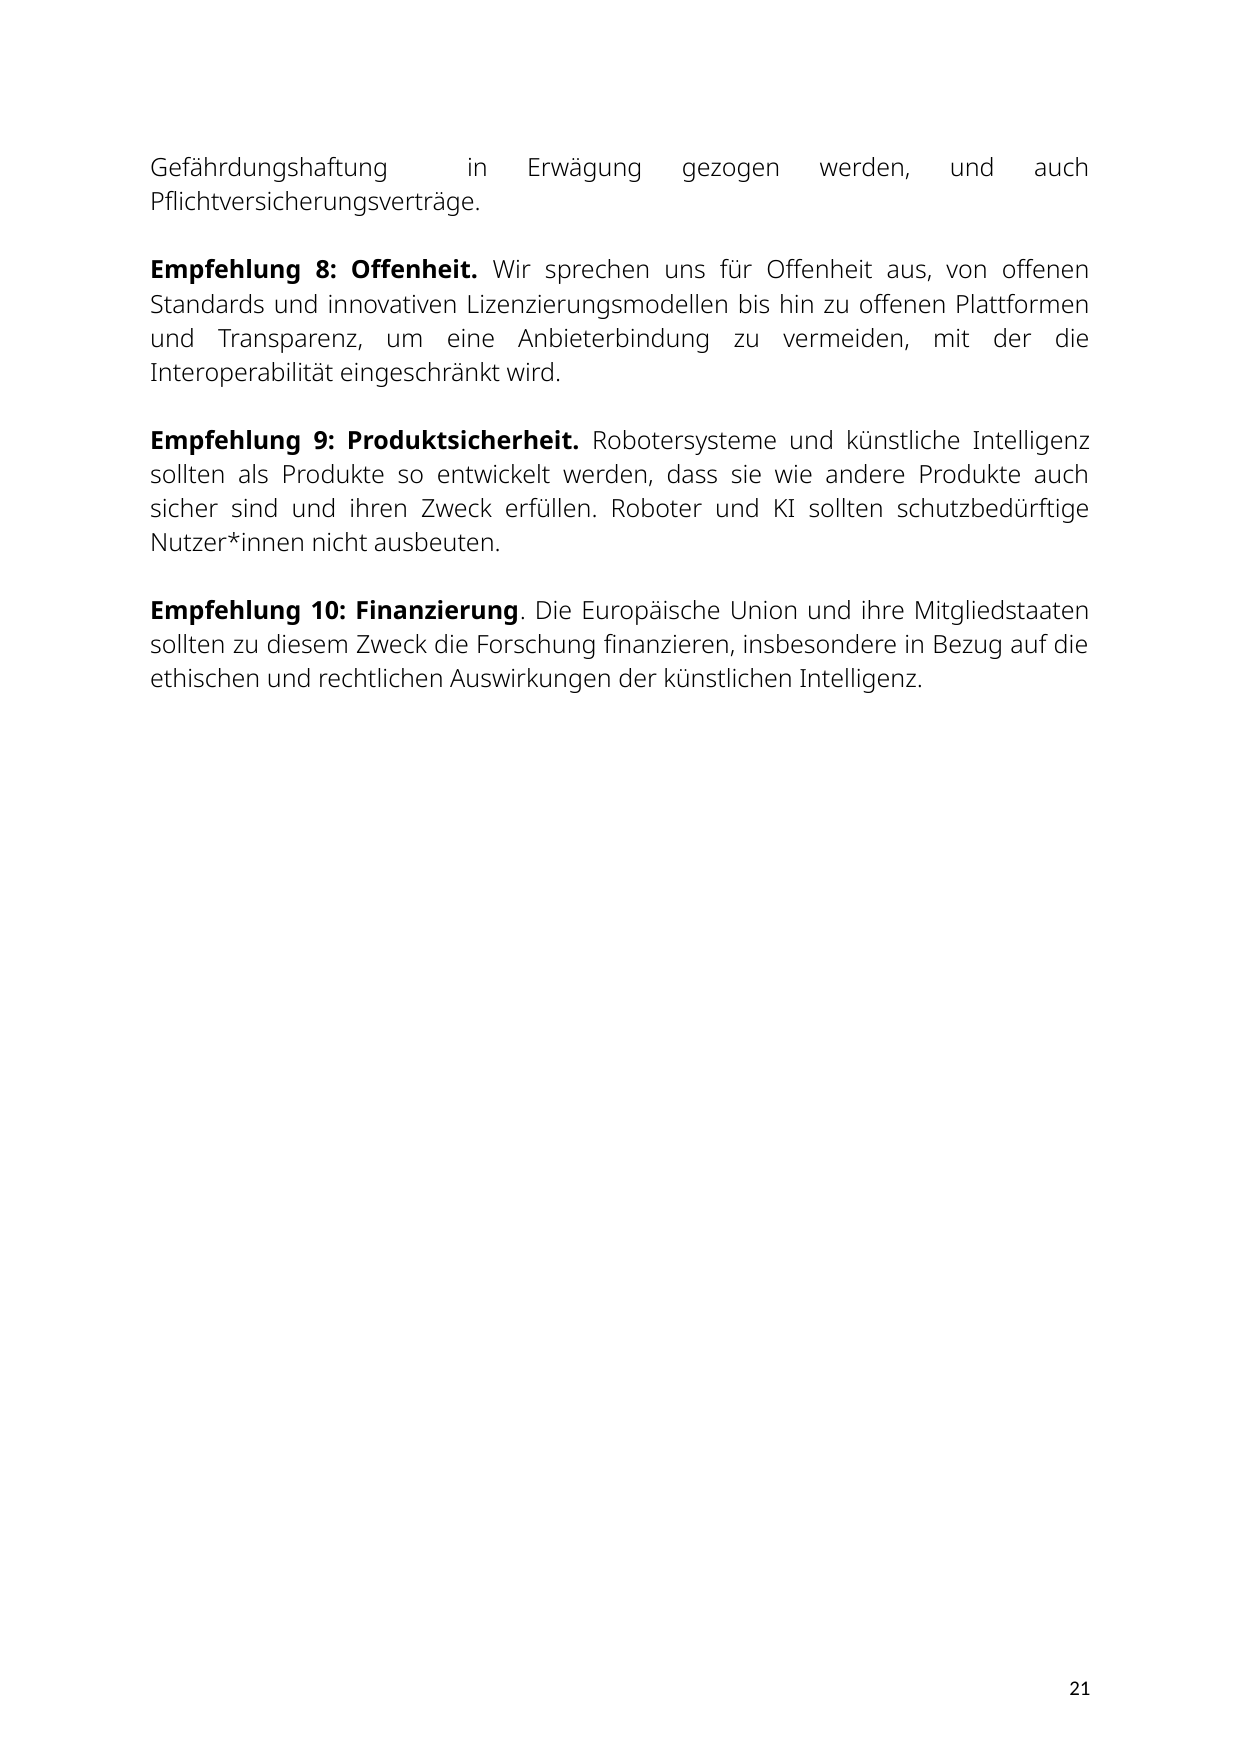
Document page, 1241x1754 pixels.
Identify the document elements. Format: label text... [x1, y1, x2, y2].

text Empfehlung 9: Produktsicherheit. Robotersysteme und künstliche Intelligenz sollten als Pro­dukte so entwickelt werden, dass sie wie andere Produkte auch sicher sind und ihren Zweck erfüllen. Roboter und KI sollten schutzbedürftige Nutzer*innen nicht ausbeuten. [150, 422, 1090, 559]
text Empfehlung 10: Finanzierung. Die Europäische Union und ihre Mitgliedstaaten sollten zu diesem Zweck die Forschung finanzieren, insbesondere in Bezug auf die ethischen und recht­lichen Auswirkungen der künstlichen Intelligenz. [150, 593, 1090, 695]
text Empfehlung 8: Offenheit. Wir sprechen uns für Offenheit aus, von offenen Standards und in­novativen Lizenzierungsmodellen bis hin zu offenen Plattformen und Transparenz, um eine Anbieterbindung zu vermeiden, mit der die Interoperabilität eingeschränkt wird. [150, 252, 1090, 388]
text Gefährdungshaftung in Erwägung gezogen werden, und auch Pflichtversicherungsverträge. [150, 150, 1090, 218]
